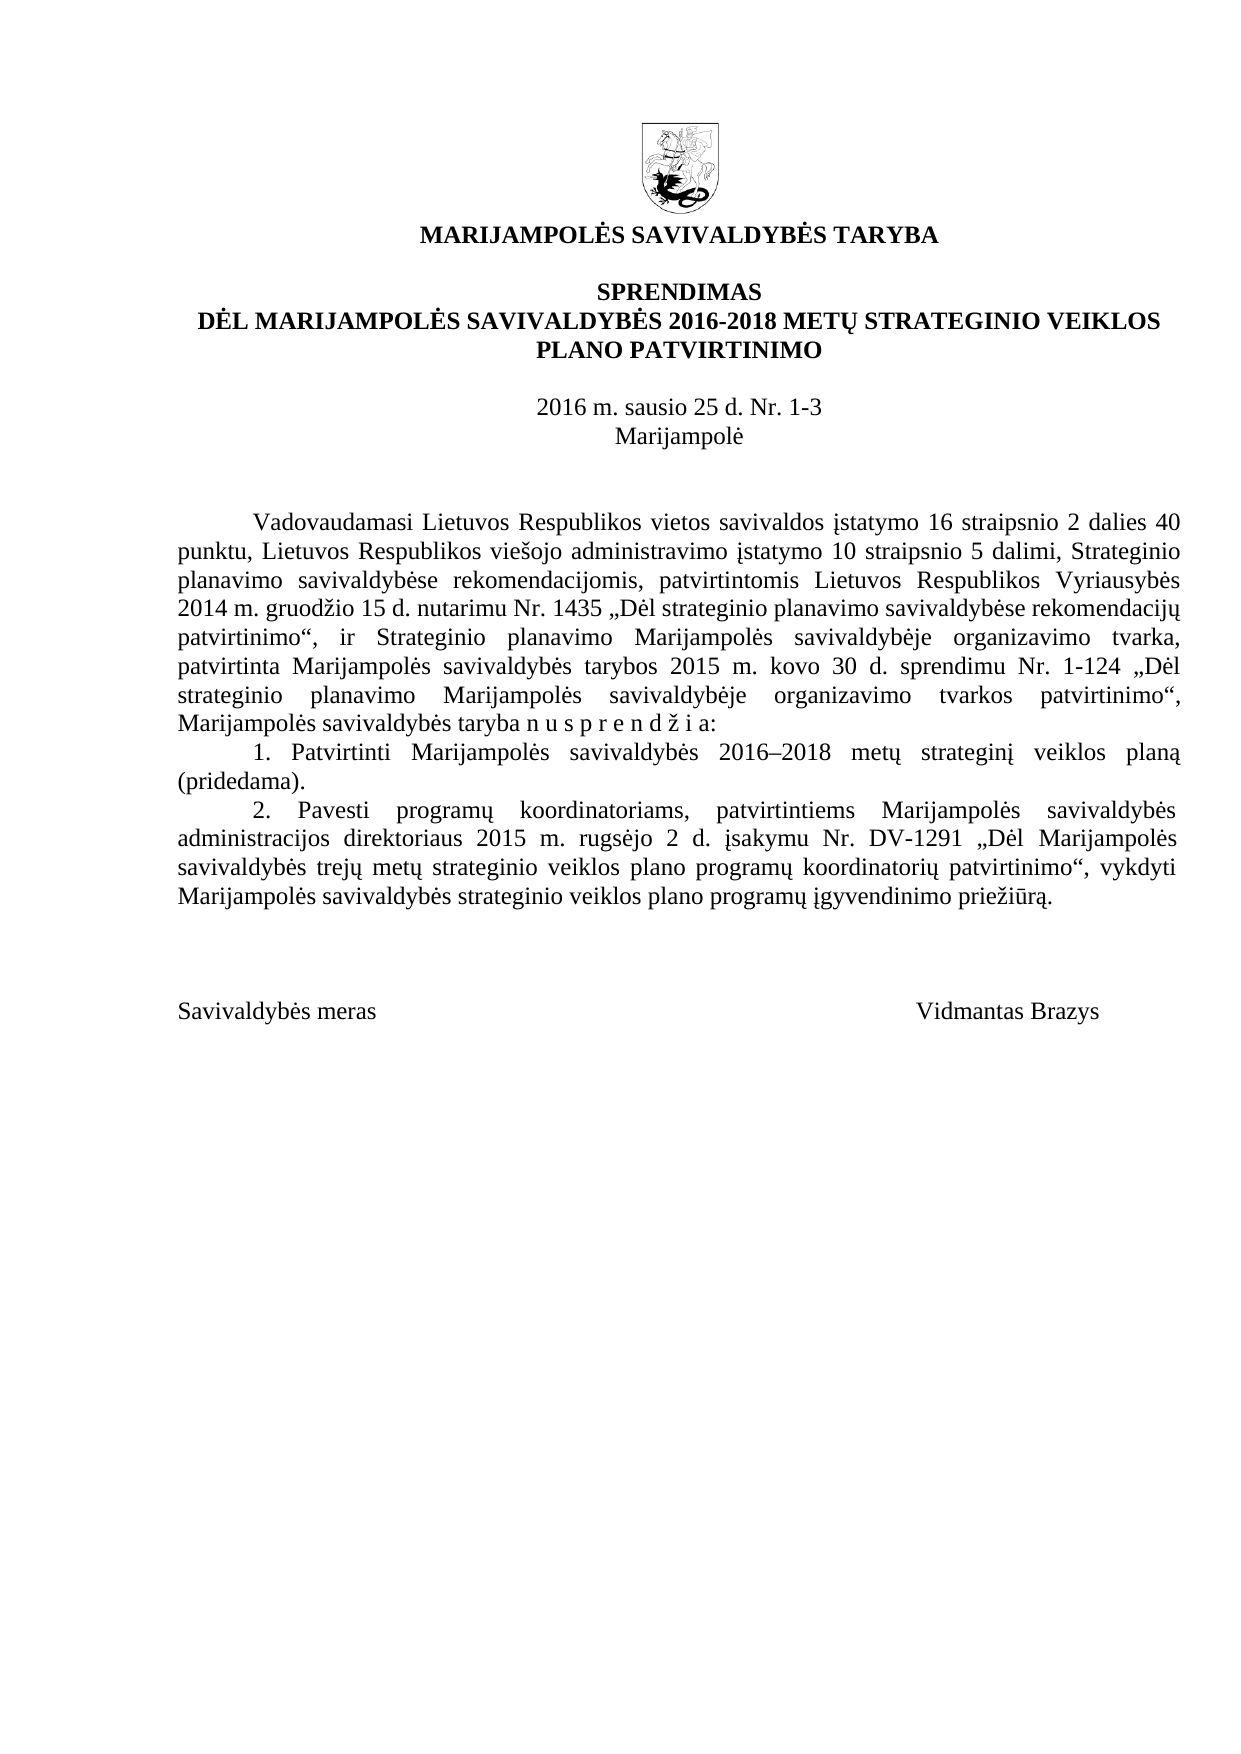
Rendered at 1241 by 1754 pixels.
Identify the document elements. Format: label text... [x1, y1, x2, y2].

text MARIJAMPOLĖS SAVIVALDYBĖS TARYBA [177, 220, 1181, 248]
text 2. Pavesti programų koordinatoriams, patvirtintiems Marijampolės savivaldybės administracijos direktoriaus 2015 m. rugsėjo 2 d. įsakymu Nr. DV-1291 „Dėl Marijampolės savivaldybės trejų metų strateginio veiklos plano programų koordinatorių patvirtinimo“, vykdyti Marijampolės savivaldybės strateginio veiklos plano programų įgyvendinimo priežiūrą. [177, 795, 1177, 910]
text Vadovaudamasi Lietuvos Respublikos vietos savivaldos įstatymo 16 straipsnio 2 dalies 40 punktu, Lietuvos Respublikos viešojo administravimo įstatymo 10 straipsnio 5 dalimi, Strateginio planavimo savivaldybėse rekomendacijomis, patvirtintomis Lietuvos Respublikos Vyriausybės 2014 m. gruodžio 15 d. nutarimu Nr. 1435 „Dėl strateginio planavimo savivaldybėse rekomendacijų patvirtinimo“, ir Strateginio planavimo Marijampolės savivaldybėje organizavimo tvarka, patvirtinta Marijampolės savivaldybės tarybos 2015 m. kovo 30 d. sprendimu Nr. 1-124 „Dėl strateginio planavimo Marijampolės savivaldybėje organizavimo tvarkos patvirtinimo“, Marijampolės savivaldybės taryba n u s p r e n d ž i a: [177, 507, 1181, 737]
text DĖL MARIJAMPOLĖS SAVIVALDYBĖS 2016-2018 METŲ STRATEGINIO VEIKLOS PLANO PATVIRTINIMO [177, 306, 1181, 363]
text Marijampolė [177, 421, 1181, 450]
text 2016 m. sausio 25 d. Nr. 1-3 [177, 392, 1181, 421]
text Savivaldybės meras Vidmantas Brazys [177, 996, 1181, 1025]
text 1. Patvirtinti Marijampolės savivaldybės 2016–2018 metų strateginį veiklos planą (pridedama). [177, 737, 1181, 795]
text SPRENDIMAS [177, 277, 1181, 306]
